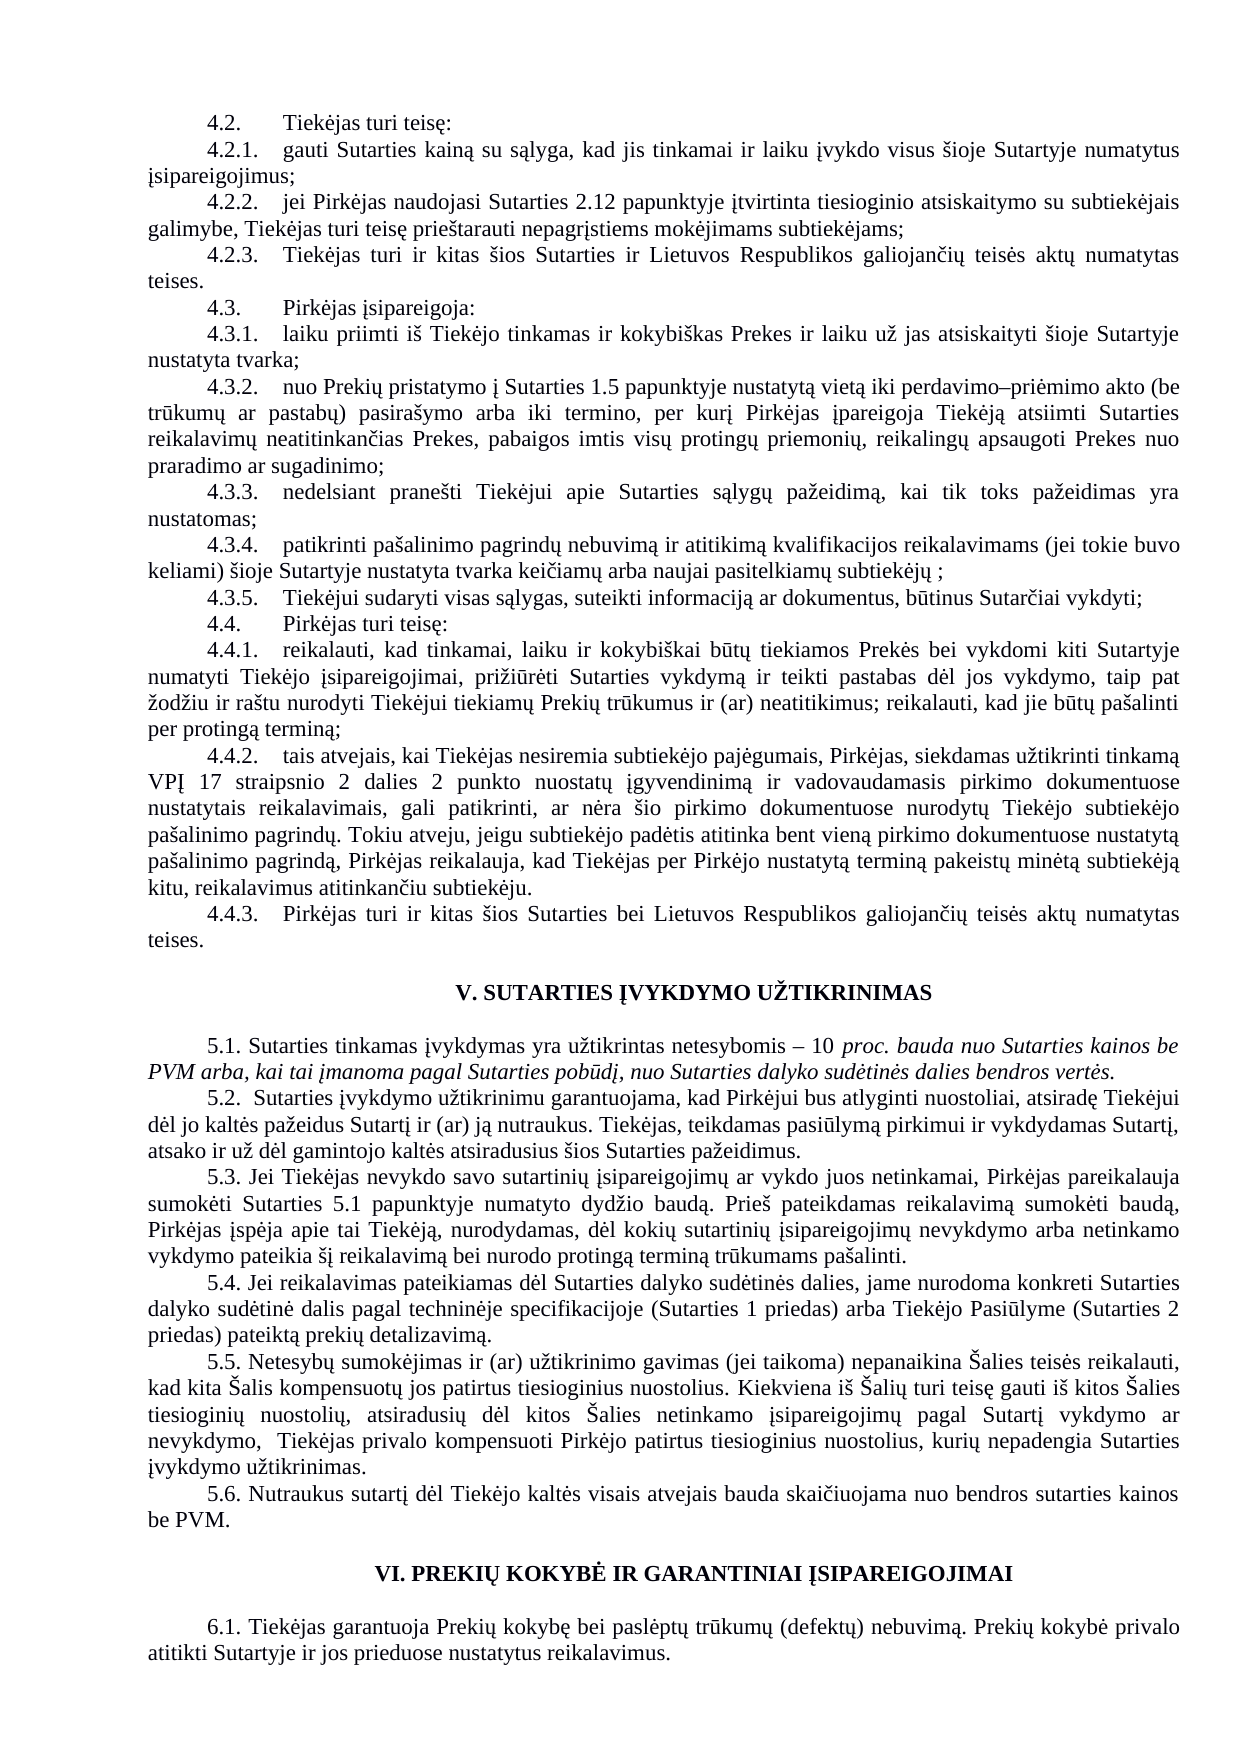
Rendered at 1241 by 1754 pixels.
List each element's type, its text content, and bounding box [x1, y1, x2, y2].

text 5.6. Nutraukus sutartį dėl Tiekėjo kaltės visais atvejais bauda skaičiuojama nuo bendros sutarties kainos be PVM. [148, 1480, 1181, 1532]
text 4.3.4. patikrinti pašalinimo pagrindų nebuvimą ir atitikimą kvalifikacijos reikalavimams (jei tokie buvo keliami) šioje Sutartyje nustatyta tvarka keičiamų arba naujai pasitelkiamų subtiekėjų ; [148, 531, 1181, 584]
text 4.2.2. jei Pirkėjas naudojasi Sutarties 2.12 papunktyje įtvirtinta tiesioginio atsiskaitymo su subtiekėjais galimybe, Tiekėjas turi teisę prieštarauti nepagrįstiems mokėjimams subtiekėjams; [148, 188, 1181, 241]
text 4.3.5. Tiekėjui sudaryti visas sąlygas, suteikti informaciją ar dokumentus, būtinus Sutarčiai vykdyti; [148, 584, 1181, 610]
text 5.3. Jei Tiekėjas nevykdo savo sutartinių įsipareigojimų ar vykdo juos netinkamai, Pirkėjas pareikalauja sumokėti Sutarties 5.1 papunktyje numatyto dydžio baudą. Prieš pateikdamas reikalavimą sumokėti baudą, Pirkėjas įspėja apie tai Tiekėją, nurodydamas, dėl kokių sutartinių įsipareigojimų nevykdymo arba netinkamo vykdymo pateikia šį reikalavimą bei nurodo protingą terminą trūkumams pašalinti. [148, 1163, 1181, 1269]
text 6.1. Tiekėjas garantuoja Prekių kokybę bei paslėptų trūkumų (defektų) nebuvimą. Prekių kokybė privalo atitikti Sutartyje ir jos prieduose nustatytus reikalavimus. [148, 1613, 1181, 1666]
text 5.5. Netesybų sumokėjimas ir (ar) užtikrinimo gavimas (jei taikoma) nepanaikina Šalies teisės reikalauti, kad kita Šalis kompensuotų jos patirtus tiesioginius nuostolius. Kiekviena iš Šalių turi teisę gauti iš kitos Šalies tiesioginių nuostolių, atsiradusių dėl kitos Šalies netinkamo įsipareigojimų pagal Sutartį vykdymo ar nevykdymo, Tiekėjas privalo kompensuoti Pirkėjo patirtus tiesioginius nuostolius, kurių nepadengia Sutarties įvykdymo užtikrinimas. [148, 1348, 1181, 1480]
text 4.3.3. nedelsiant pranešti Tiekėjui apie Sutarties sąlygų pažeidimą, kai tik toks pažeidimas yra nustatomas; [148, 478, 1181, 531]
text 5.1. Sutarties tinkamas įvykdymas yra užtikrintas netesybomis – 10 proc. bauda nuo Sutarties kainos be PVM arba, kai tai įmanoma pagal Sutarties pobūdį, nuo Sutarties dalyko sudėtinės dalies bendros vertės. [148, 1032, 1181, 1084]
text 5.4. Jei reikalavimas pateikiamas dėl Sutarties dalyko sudėtinės dalies, jame nurodoma konkreti Sutarties dalyko sudėtinė dalis pagal techninėje specifikacijoje (Sutarties 1 priedas) arba Tiekėjo Pasiūlyme (Sutarties 2 priedas) pateiktą prekių detalizavimą. [148, 1269, 1181, 1348]
text VI. PREKIŲ KOKYBĖ IR GARANTINIAI ĮSIPAREIGOJIMAI [148, 1560, 1181, 1587]
text 4.2.3. Tiekėjas turi ir kitas šios Sutarties ir Lietuvos Respublikos galiojančių teisės aktų numatytas teises. [148, 241, 1181, 294]
text 4.2. Tiekėjas turi teisę: [148, 109, 1181, 136]
text 4.3. Pirkėjas įsipareigoja: [148, 294, 1181, 320]
text 5.2. Sutarties įvykdymo užtikrinimu garantuojama, kad Pirkėjui bus atlyginti nuostoliai, atsiradę Tiekėjui dėl jo kaltės pažeidus Sutartį ir (ar) ją nutraukus. Tiekėjas, teikdamas pasiūlymą pirkimui ir vykdydamas Sutartį, atsako ir už dėl gamintojo kaltės atsiradusius šios Sutarties pažeidimus. [148, 1084, 1181, 1163]
text 4.2.1. gauti Sutarties kainą su sąlyga, kad jis tinkamai ir laiku įvykdo visus šioje Sutartyje numatytus įsipareigojimus; [148, 136, 1181, 188]
text 4.4.1. reikalauti, kad tinkamai, laiku ir kokybiškai būtų tiekiamos Prekės bei vykdomi kiti Sutartyje numatyti Tiekėjo įsipareigojimai, prižiūrėti Sutarties vykdymą ir teikti pastabas dėl jos vykdymo, taip pat žodžiu ir raštu nurodyti Tiekėjui tiekiamų Prekių trūkumus ir (ar) neatitikimus; reikalauti, kad jie būtų pašalinti per protingą terminą; [148, 636, 1181, 742]
text 4.4.3. Pirkėjas turi ir kitas šios Sutarties bei Lietuvos Respublikos galiojančių teisės aktų numatytas teises. [148, 900, 1181, 953]
text 4.4. Pirkėjas turi teisę: [148, 610, 1181, 636]
text 4.3.2. nuo Prekių pristatymo į Sutarties 1.5 papunktyje nustatytą vietą iki perdavimo–priėmimo akto (be trūkumų ar pastabų) pasirašymo arba iki termino, per kurį Pirkėjas įpareigoja Tiekėją atsiimti Sutarties reikalavimų neatitinkančias Prekes, pabaigos imtis visų protingų priemonių, reikalingų apsaugoti Prekes nuo praradimo ar sugadinimo; [148, 373, 1181, 478]
text V. SUTARTIES ĮVYKDYMO UŽTIKRINIMAS [148, 979, 1181, 1005]
text 4.3.1. laiku priimti iš Tiekėjo tinkamas ir kokybiškas Prekes ir laiku už jas atsiskaityti šioje Sutartyje nustatyta tvarka; [148, 320, 1181, 373]
text 4.4.2. tais atvejais, kai Tiekėjas nesiremia subtiekėjo pajėgumais, Pirkėjas, siekdamas užtikrinti tinkamą VPĮ 17 straipsnio 2 dalies 2 punkto nuostatų įgyvendinimą ir vadovaudamasis pirkimo dokumentuose nustatytais reikalavimais, gali patikrinti, ar nėra šio pirkimo dokumentuose nurodytų Tiekėjo subtiekėjo pašalinimo pagrindų. Tokiu atveju, jeigu subtiekėjo padėtis atitinka bent vieną pirkimo dokumentuose nustatytą pašalinimo pagrindą, Pirkėjas reikalauja, kad Tiekėjas per Pirkėjo nustatytą terminą pakeistų minėtą subtiekėją kitu, reikalavimus atitinkančiu subtiekėju. [148, 742, 1181, 900]
